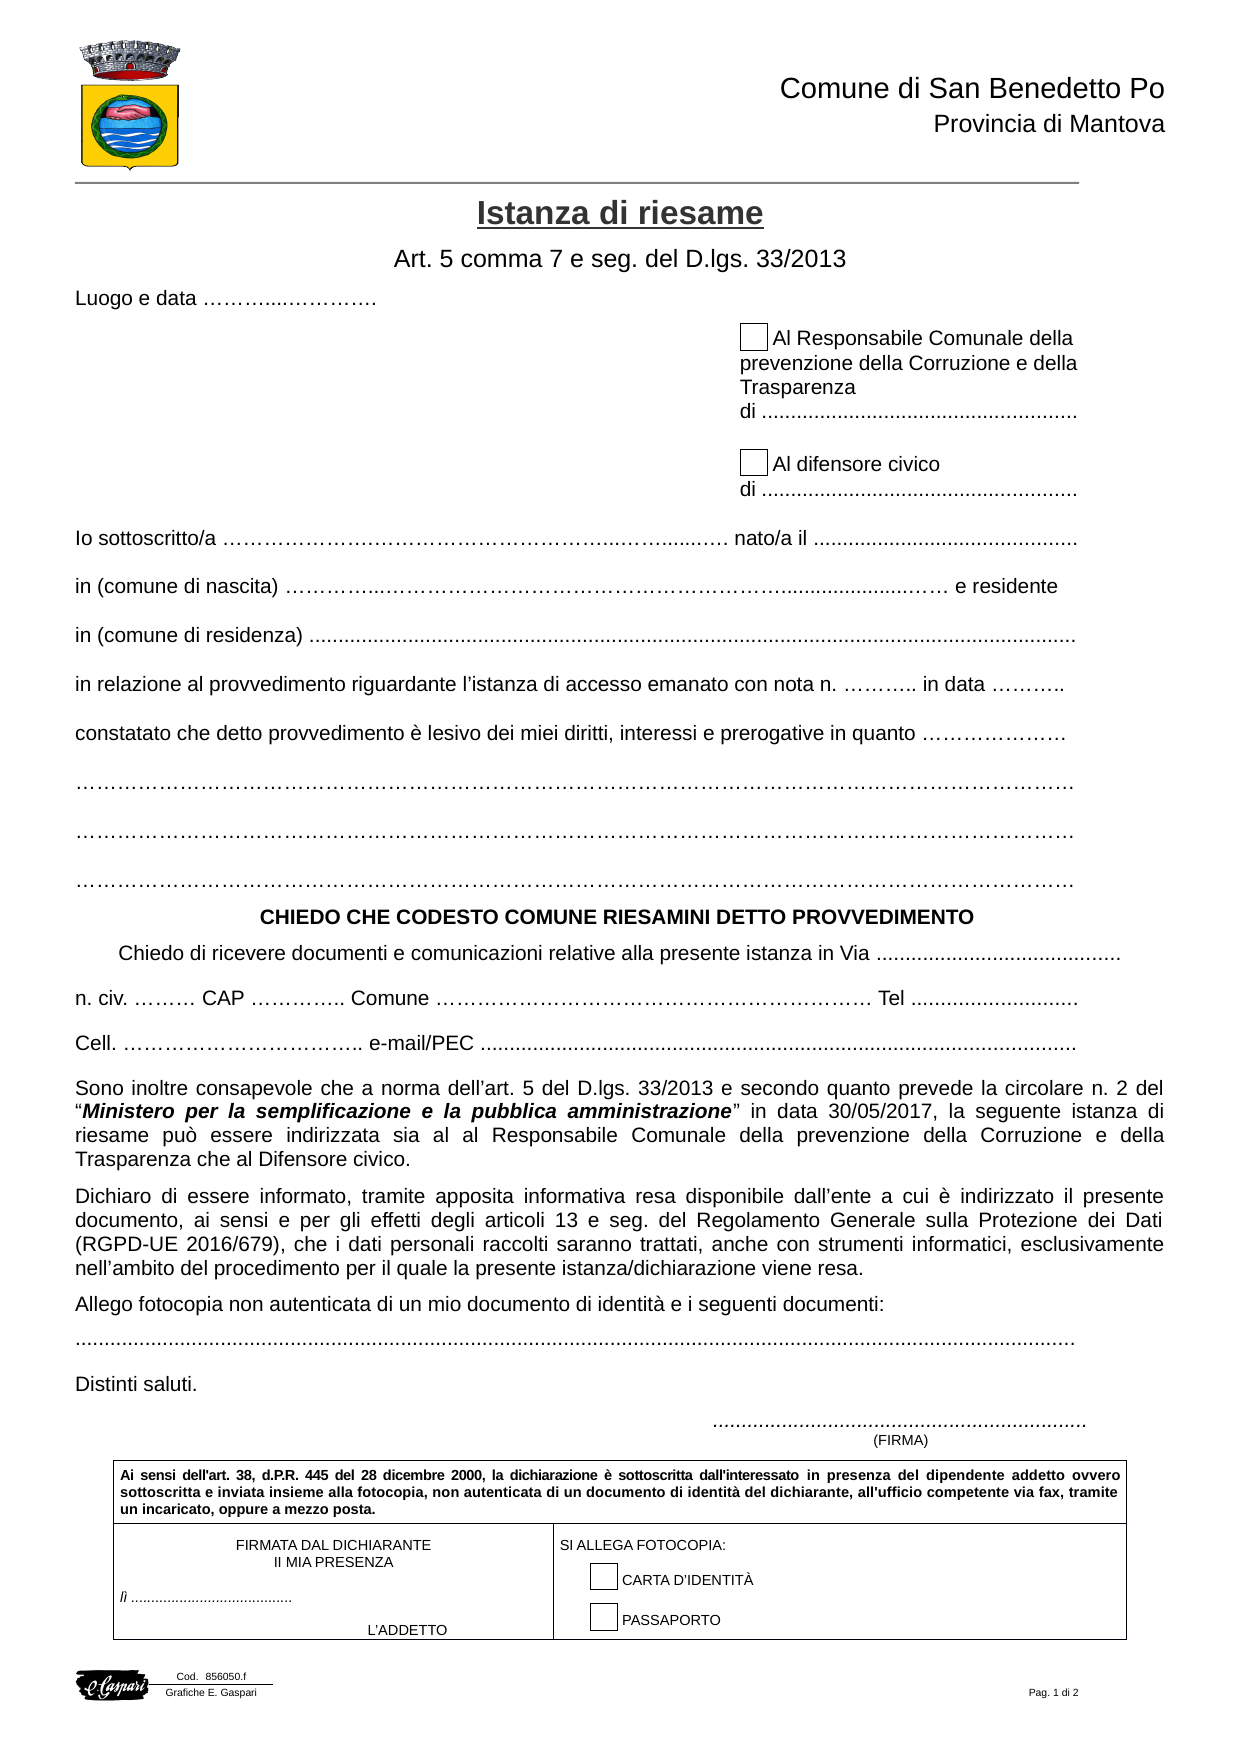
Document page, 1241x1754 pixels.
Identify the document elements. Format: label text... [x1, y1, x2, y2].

text Cell. …………………………….. e-mail/PEC [75, 1031, 1165, 1054]
text Allego fotocopia non autenticata di un mio documento di identità e i seguenti documenti: [75, 1292, 1165, 1316]
table_header Ai sensi dell'art. 38, d.P.R. 445 del 28 dicembre 2000, la dichiarazione è sottoscritta dall'interessato in presenza del dipendente addetto ovvero sottoscritta e inviata insieme alla fotocopia, non autenticata di un documento di identità del dichiarante, all'ufficio competente via fax, tramite un incaricato, oppure a mezzo posta. [114, 1461, 1126, 1523]
table_cell FIRMATA DAL DICHIARANTE II MIA PRESENZA lì ........................................ L’ADDETTO [114, 1524, 553, 1639]
text Dichiaro di essere informato, tramite apposita informativa resa disponibile dall’ente a cui è indirizzato il presente documento, ai sensi e per gli effetti degli articoli 13 e seg. del Regolamento Generale sulla Protezione dei Dati (RGPD-UE 2016/679), che i dati personali raccolti saranno trattati, anche con strumenti informatici, esclusivamente nell’ambito del procedimento per il quale la presente istanza/dichiarazione viene resa. [75, 1184, 1165, 1279]
subtitle Istanza di riesame [75, 193, 1165, 232]
text Comune di San Benedetto Po [181, 71, 1165, 104]
text ……………………………………………………………………………………………………………………………… [75, 770, 1165, 794]
text constatato che detto provvedimento è lesivo dei miei diritti, interessi e prerogative in quanto ………………… [75, 721, 1165, 745]
text (FIRMA) [636, 1432, 1165, 1449]
text di [739, 399, 1165, 423]
text Io sottoscritto/a ………………….……………………………...…….......…. nato/a il [75, 525, 1165, 549]
text ……………………………………………………………………………………………………………………………… [75, 868, 1165, 892]
picture [75, 1669, 149, 1701]
text Chiedo di ricevere documenti e comunicazioni relative alla presente istanza in Via [75, 941, 1165, 965]
text Provincia di Mantova [181, 109, 1165, 138]
picture [79, 40, 181, 172]
text Art. 5 comma 7 e seg. del D.lgs. 33/2013 [75, 244, 1165, 273]
text di [739, 476, 1165, 500]
text Sono inoltre consapevole che a norma dell’art. 5 del D.lgs. 33/2013 e secondo quanto prevede la circolare n. 2 del “Ministero per la semplificazione e la pubblica amministrazione” in data 30/05/2017, la seguente istanza di riesame può essere indirizzata sia al al Responsabile Comunale della prevenzione della Corruzione e della Trasparenza che al Difensore civico. [75, 1075, 1165, 1171]
text n. civ. ……… CAP ………….. Comune ……………………………………………………… Tel [75, 986, 1165, 1010]
text in (comune di nascita) …………...…………………………………………………......................…… e residente [75, 574, 1165, 598]
text CHIEDO CHE CODESTO COMUNE RIESAMINI DETTO PROVVEDIMENTO [75, 904, 1165, 928]
table_cell SI ALLEGA FOTOCOPIA: CARTA D’IDENTITÀ PASSAPORTO [554, 1524, 1126, 1639]
text Distinti saluti. [75, 1372, 1165, 1396]
text Al difensore civico [739, 448, 1165, 476]
text in relazione al provvedimento riguardante l’istanza di accesso emanato con nota n. ……….. in data ……….. [75, 672, 1165, 696]
text ……………………………………………………………………………………………………………………………… [75, 819, 1165, 843]
text Luogo e data ………....…………. [75, 286, 1165, 309]
text Al Responsabile Comunale della prevenzione della Corruzione e della Trasparenza [739, 322, 1165, 399]
text in (comune di residenza) [75, 623, 1165, 647]
text ................................................................. [636, 1408, 1165, 1432]
